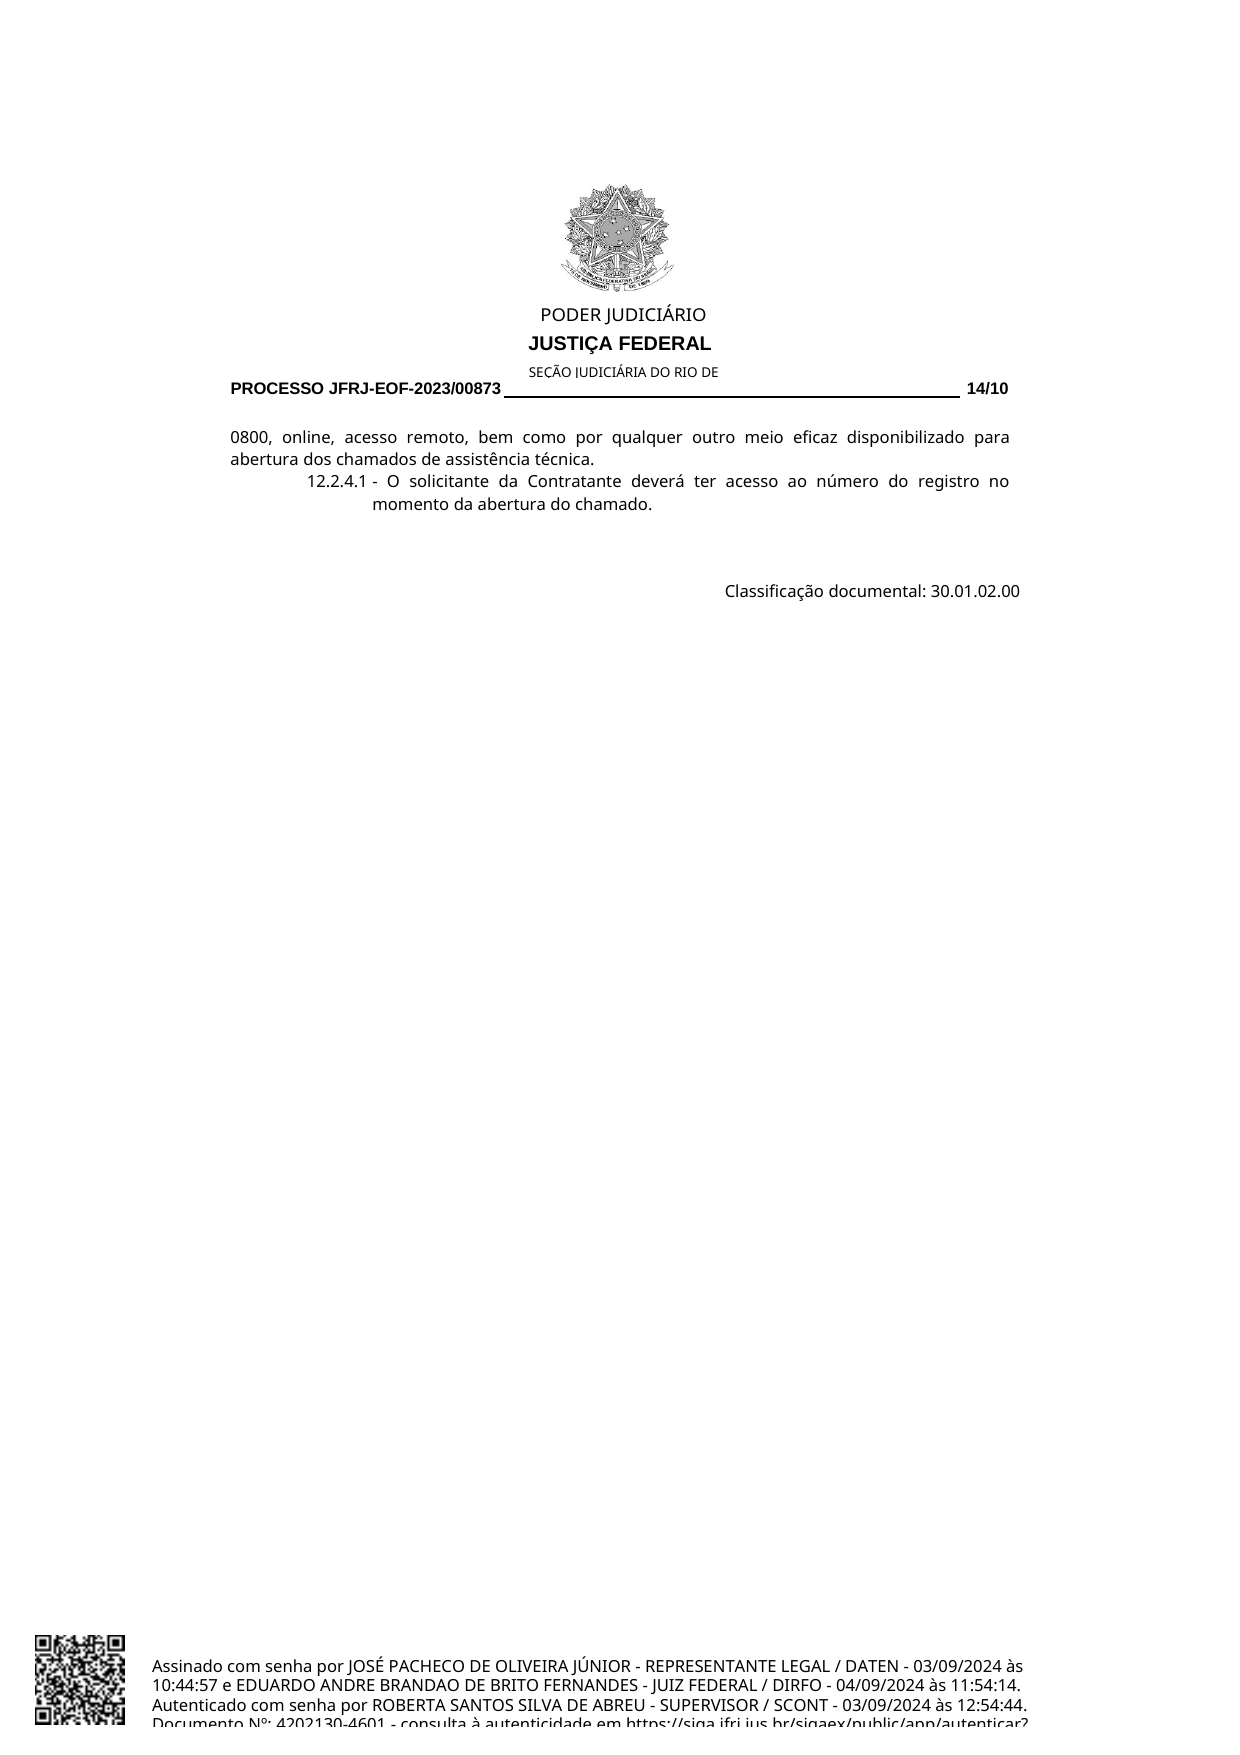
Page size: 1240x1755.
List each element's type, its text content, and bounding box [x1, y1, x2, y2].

text Classificação documental: 30.01.02.00 [724, 579, 1239, 602]
list - O solicitante da Contratante deverá ter acesso ao número do registro no momento da abertura do chamado. [307, 470, 1009, 515]
list 0800, online, acesso remoto, bem como por qualquer outro meio eficaz disponibilizado para abertura dos chamados de assistência técnica. [185, 425, 1010, 470]
